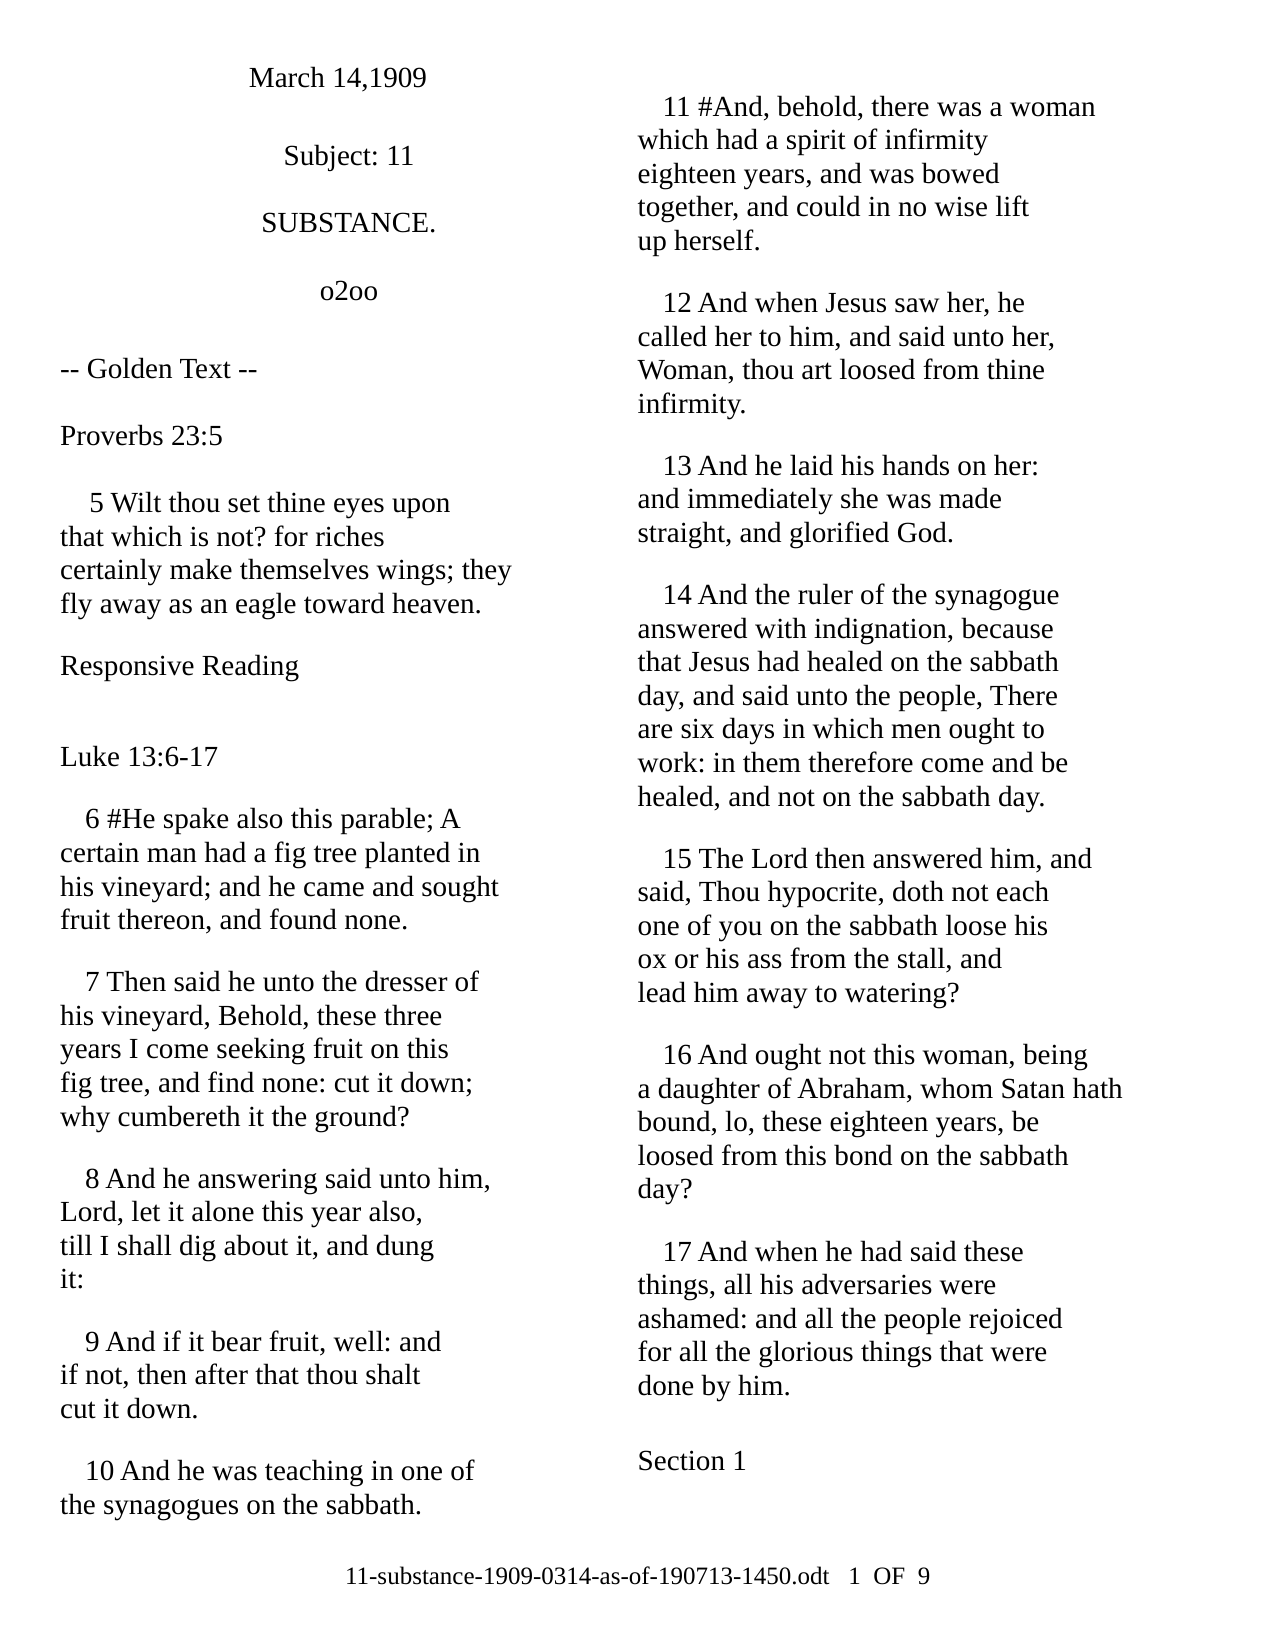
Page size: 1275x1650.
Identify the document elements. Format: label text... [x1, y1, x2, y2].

text Section 1 [637, 1443, 1215, 1476]
text -- Golden Text -- Proverbs 23:5 5 Wilt thou set thine eyes upon that which is not? for riches certainly make themselves wings; they fly away as an eagle toward heaven. [60, 351, 637, 619]
text Luke 13:6-17 6 #He spake also this parable; A certain man had a fig tree planted in his vineyard; and he came and sought fruit thereon, and found none. 7 Then said he unto the dresser of his vineyard, Behold, these three years I come seeking fruit on this fig tree, and find none: cut it down; why cumbereth it the ground? 8 And he answering said unto him, Lord, let it alone this year also, till I shall dig about it, and dung it: 9 And if it bear fruit, well: and if not, then after that thou shalt cut it down. 10 And he was teaching in one of the synagogues on the sabbath. 11 #And, behold, there was a woman which had a spirit of infirmity eighteen years, and was bowed together, and could in no wise lift up herself. 12 And when Jesus saw her, he called her to him, and said unto her, Woman, thou art loosed from thine infirmity. 13 And he laid his hands on her: and immediately she was made straight, and glorified God. 14 And the ruler of the synagogue answered with indignation, because that Jesus had healed on the sabbath day, and said unto the people, There are six days in which men ought to work: in them therefore come and be healed, and not on the sabbath day. 15 The Lord then answered him, and said, Thou hypocrite, doth not each one of you on the sabbath loose his ox or his ass from the stall, and lead him away to watering? 16 And ought not this woman, being a daughter of Abraham, whom Satan hath bound, lo, these eighteen years, be loosed from this bond on the sabbath day? 17 And when he had said these things, all his adversaries were ashamed: and all the people rejoiced for all the glorious things that were done by him. [60, 60, 1215, 1520]
text Responsive Reading [60, 648, 637, 682]
text March 14,1909 [60, 60, 637, 93]
subtitle Subject: 11 SUBSTANCE. o2oo [60, 138, 637, 306]
